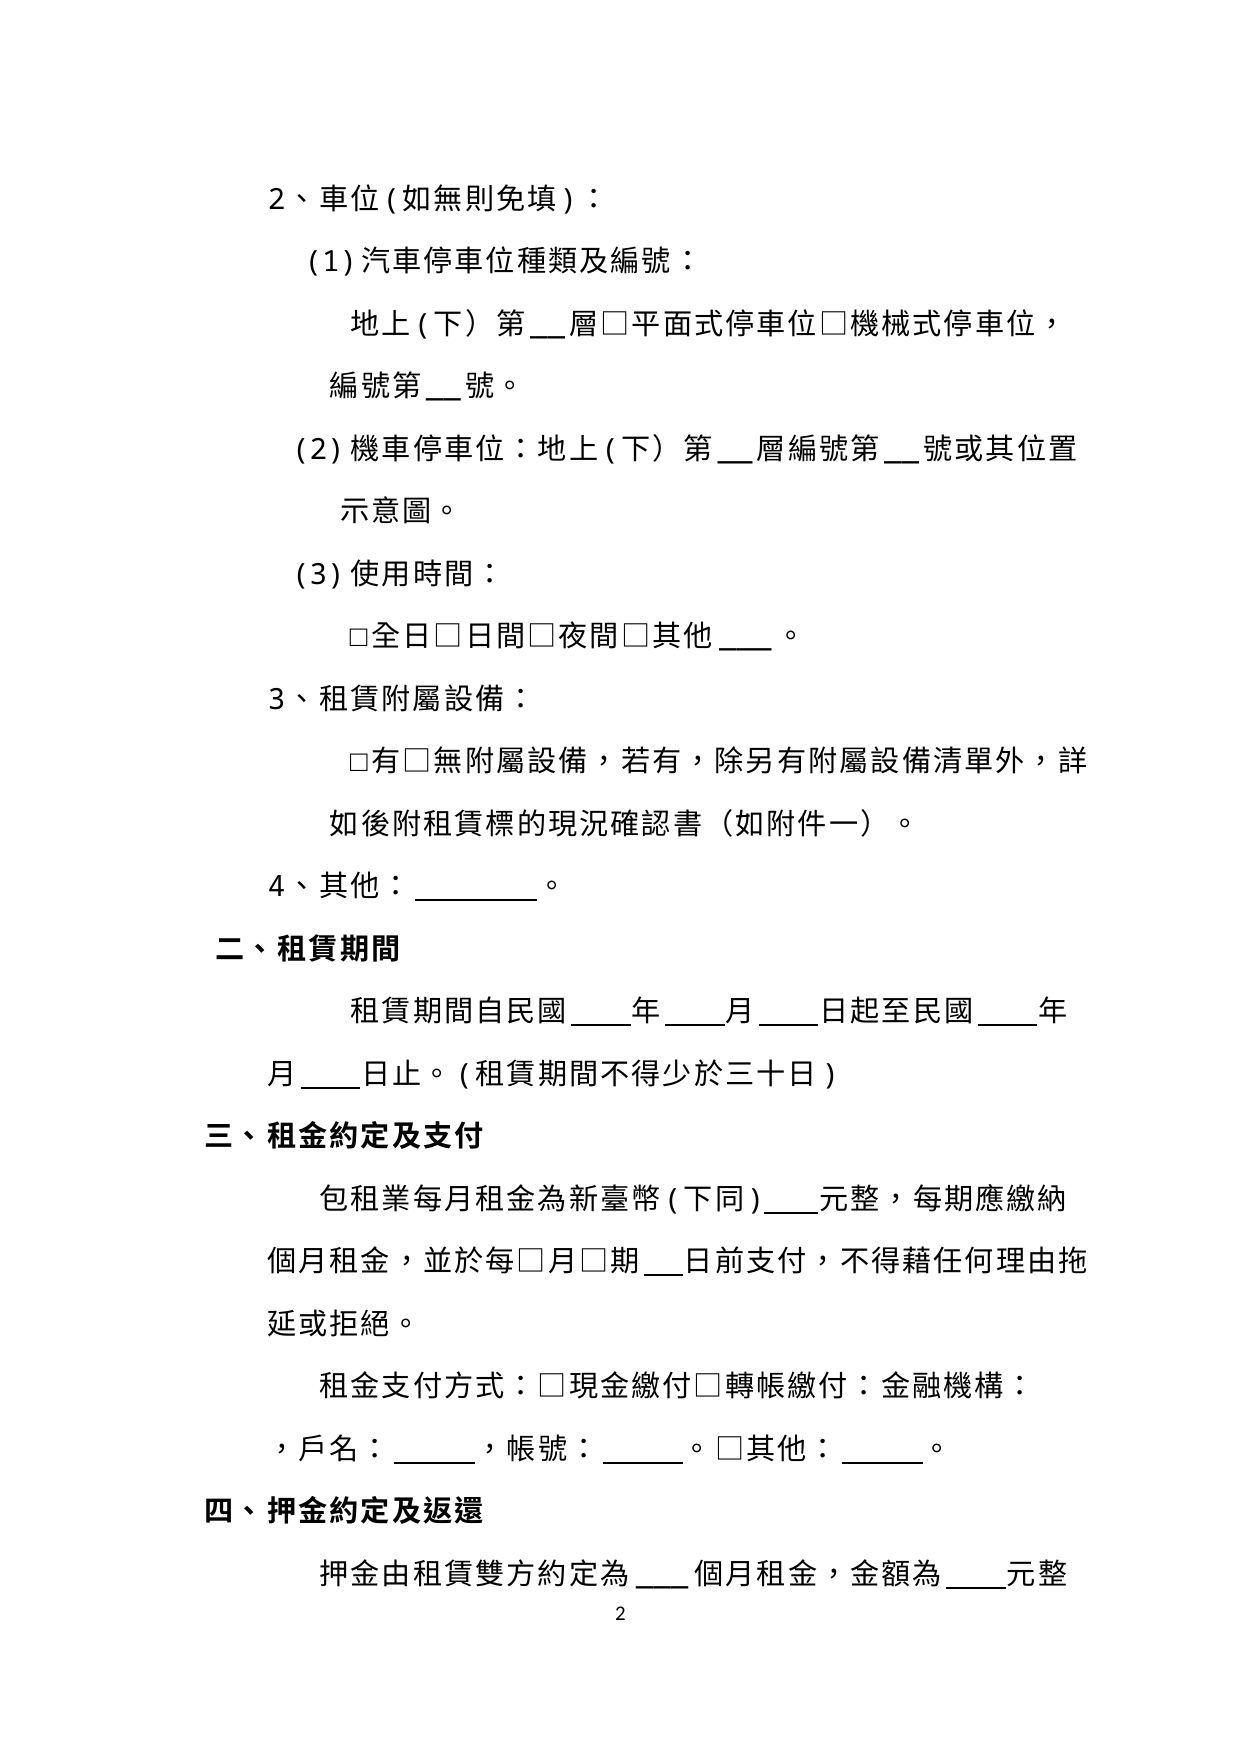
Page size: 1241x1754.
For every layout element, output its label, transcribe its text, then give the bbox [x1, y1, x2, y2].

text 3、租賃附屬設備： [264, 655, 1089, 717]
text (2)機車停車位：地上(下）第__層編號第__號或其位置示意圖。 [284, 405, 1089, 530]
text (3)使用時間： [263, 530, 1089, 592]
text 租賃期間自民國 年 月 日起至民國 年 月 日止。(租賃期間不得少於三十日) [151, 967, 1089, 1092]
text 4、其他： 。 [265, 842, 1089, 905]
text 2、車位(如無則免填)： [265, 155, 1089, 217]
text 押金由租賃雙方約定為___個月租金，金額為 元整 [259, 1530, 1089, 1592]
text (1)汽車停車位種類及編號： [212, 217, 1089, 280]
text 租金支付方式：□現金繳付□轉帳繳付：金融機構： ，戶名： ，帳號： 。□其他： 。 [259, 1342, 1089, 1467]
text 二、租賃期間 [151, 905, 1089, 967]
text 四、押金約定及返還 [151, 1467, 1089, 1530]
text □有□無附屬設備，若有，除另有附屬設備清單外，詳如後附租賃標的現況確認書（如附件一）。 [223, 717, 1089, 842]
text □全日□日間□夜間□其他___。 [274, 592, 1089, 655]
text 三、租金約定及支付 [151, 1092, 1089, 1155]
text 地上(下）第__層□平面式停車位□機械式停車位，編號第__號。 [223, 280, 1089, 405]
text 包租業每月租金為新臺幣(下同) 元整，每期應繳納 個月租金，並於每□月□期 日前支付，不得藉任何理由拖延或拒絕。 [259, 1155, 1089, 1342]
